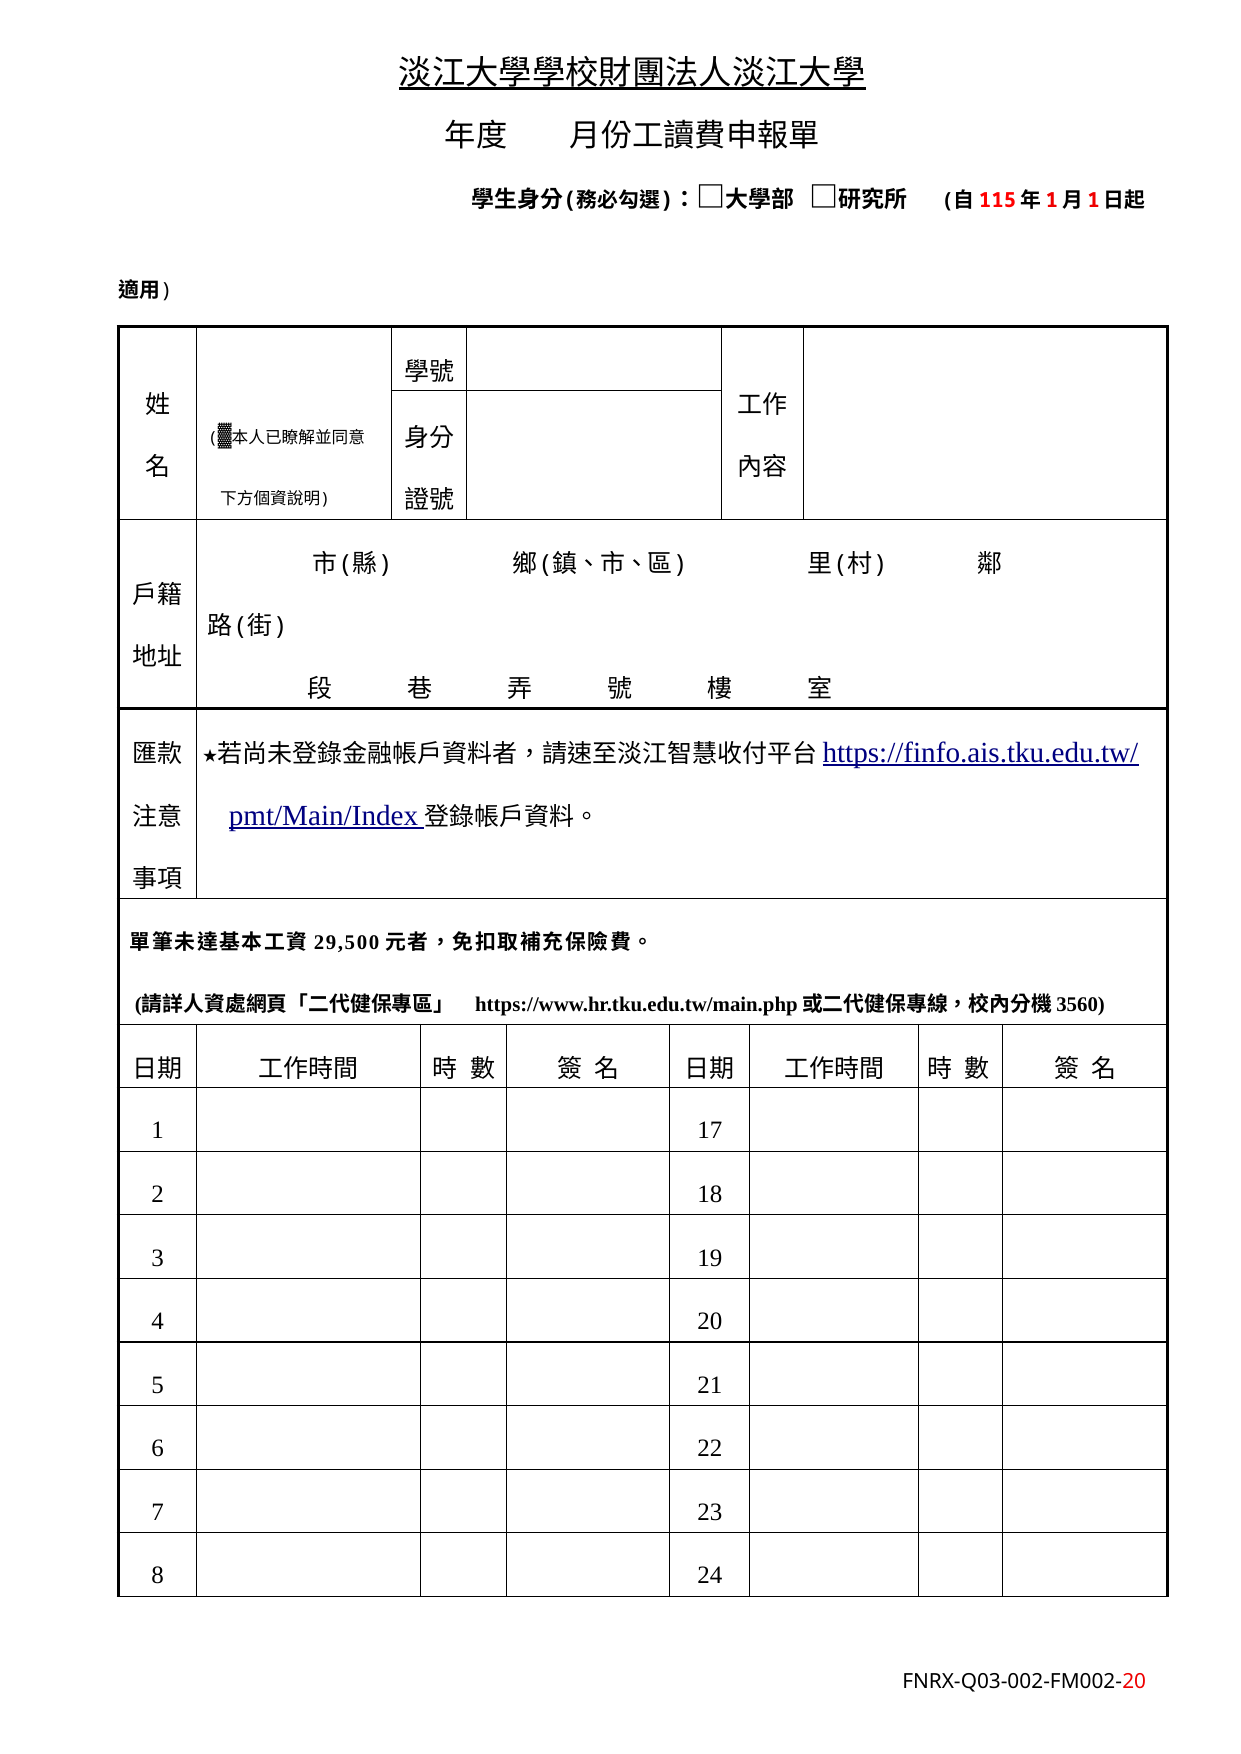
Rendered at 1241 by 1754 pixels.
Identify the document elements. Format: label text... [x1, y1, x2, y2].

table_cell [507, 1406, 669, 1468]
table_cell 22 [670, 1406, 749, 1468]
table_cell 24 [670, 1533, 749, 1596]
table_cell [1003, 1533, 1166, 1596]
table_cell 簽 名 [1003, 1025, 1166, 1087]
table_header (▓本人已瞭解並同意下方個資說明) [197, 328, 391, 518]
table_cell 工作時間 [197, 1025, 420, 1087]
table_cell [1003, 1215, 1166, 1278]
table_cell [1003, 1279, 1166, 1341]
table_cell 日期 [670, 1025, 749, 1087]
table_cell [919, 1215, 1002, 1278]
table_cell 8 [120, 1533, 196, 1596]
table_cell 戶籍地址 [120, 520, 196, 707]
table_cell 1 [120, 1088, 196, 1151]
table_cell [421, 1470, 506, 1532]
table_cell [919, 1406, 1002, 1468]
table_cell 2 [120, 1152, 196, 1214]
table_cell 5 [120, 1343, 196, 1405]
table_cell [421, 1215, 506, 1278]
table_cell [197, 1343, 420, 1405]
table_cell [197, 1279, 420, 1341]
table_cell ★若尚未登錄金融帳戶資料者，請速至淡江智慧收付平台https://finfo.ais.tku.edu.tw/pmt/Main/Index登錄帳戶資料。 [197, 710, 1166, 898]
table_cell 17 [670, 1088, 749, 1151]
table_cell 時 數 [919, 1025, 1002, 1087]
table_cell [750, 1343, 918, 1405]
table_cell [507, 1215, 669, 1278]
table_cell 3 [120, 1215, 196, 1278]
table_cell [197, 1406, 420, 1468]
table_header [804, 328, 1166, 518]
text 淡江大學學校財團法人淡江大學 [118, 28, 1146, 91]
table_cell [421, 1088, 506, 1151]
table_cell [197, 1152, 420, 1214]
table_cell 23 [670, 1470, 749, 1532]
table_header 學號 [392, 328, 466, 390]
table_cell 工作時間 [750, 1025, 918, 1087]
table_cell [919, 1152, 1002, 1214]
table_cell [1003, 1406, 1166, 1468]
table_cell 7 [120, 1470, 196, 1532]
table_cell [507, 1470, 669, 1532]
table_cell [197, 1533, 420, 1596]
text 年度 月份工讀費申報單 [118, 91, 1146, 153]
table_cell [421, 1533, 506, 1596]
table_header 工作 內容 [722, 328, 803, 518]
table_cell [197, 1215, 420, 1278]
table_cell 18 [670, 1152, 749, 1214]
table_cell 4 [120, 1279, 196, 1341]
table_cell 6 [120, 1406, 196, 1468]
table_cell [507, 1279, 669, 1341]
table_cell [919, 1533, 1002, 1596]
table_cell 21 [670, 1343, 749, 1405]
table_cell 簽 名 [507, 1025, 669, 1087]
table_cell 身分證號 [392, 391, 466, 518]
table_cell [750, 1533, 918, 1596]
table_cell [507, 1343, 669, 1405]
table_cell 市(縣) 鄉(鎮、市、區) 里(村) 鄰 路(街) 段 巷 弄 號 樓 室 [197, 520, 1166, 707]
table_cell [467, 391, 721, 518]
table_cell [507, 1088, 669, 1151]
table_cell [1003, 1470, 1166, 1532]
table_cell 匯款注意事項 [120, 710, 196, 898]
text 學生身分(務必勾選)：□大學部 □研究所 (自115年1月1日起適用) [118, 153, 1146, 309]
table_cell [750, 1088, 918, 1151]
table_cell 時 數 [421, 1025, 506, 1087]
table_cell [1003, 1343, 1166, 1405]
table_header 姓 名 [120, 328, 196, 518]
table_cell 單筆未達基本工資29,500元者，免扣取補充保險費。 (請詳人資處網頁「二代健保專區」 https://www.hr.tku.edu.tw/main.php或二代健保專線，校內分機3560) [120, 899, 1166, 1024]
table_cell [750, 1279, 918, 1341]
table_cell [919, 1279, 1002, 1341]
table_cell [197, 1088, 420, 1151]
table_cell [421, 1279, 506, 1341]
table_cell [421, 1343, 506, 1405]
table_cell [750, 1152, 918, 1214]
table_cell [507, 1152, 669, 1214]
table_header [467, 328, 721, 390]
table_cell 19 [670, 1215, 749, 1278]
table_cell [750, 1215, 918, 1278]
table_cell [750, 1470, 918, 1532]
table_cell [919, 1470, 1002, 1532]
table_cell [507, 1533, 669, 1596]
table_cell [421, 1152, 506, 1214]
table_cell 日期 [120, 1025, 196, 1087]
table_cell [919, 1088, 1002, 1151]
table_cell [1003, 1152, 1166, 1214]
table_cell 20 [670, 1279, 749, 1341]
table_cell [1003, 1088, 1166, 1151]
table_cell [750, 1406, 918, 1468]
table_cell [197, 1470, 420, 1532]
table_cell [919, 1343, 1002, 1405]
table_cell [421, 1406, 506, 1468]
